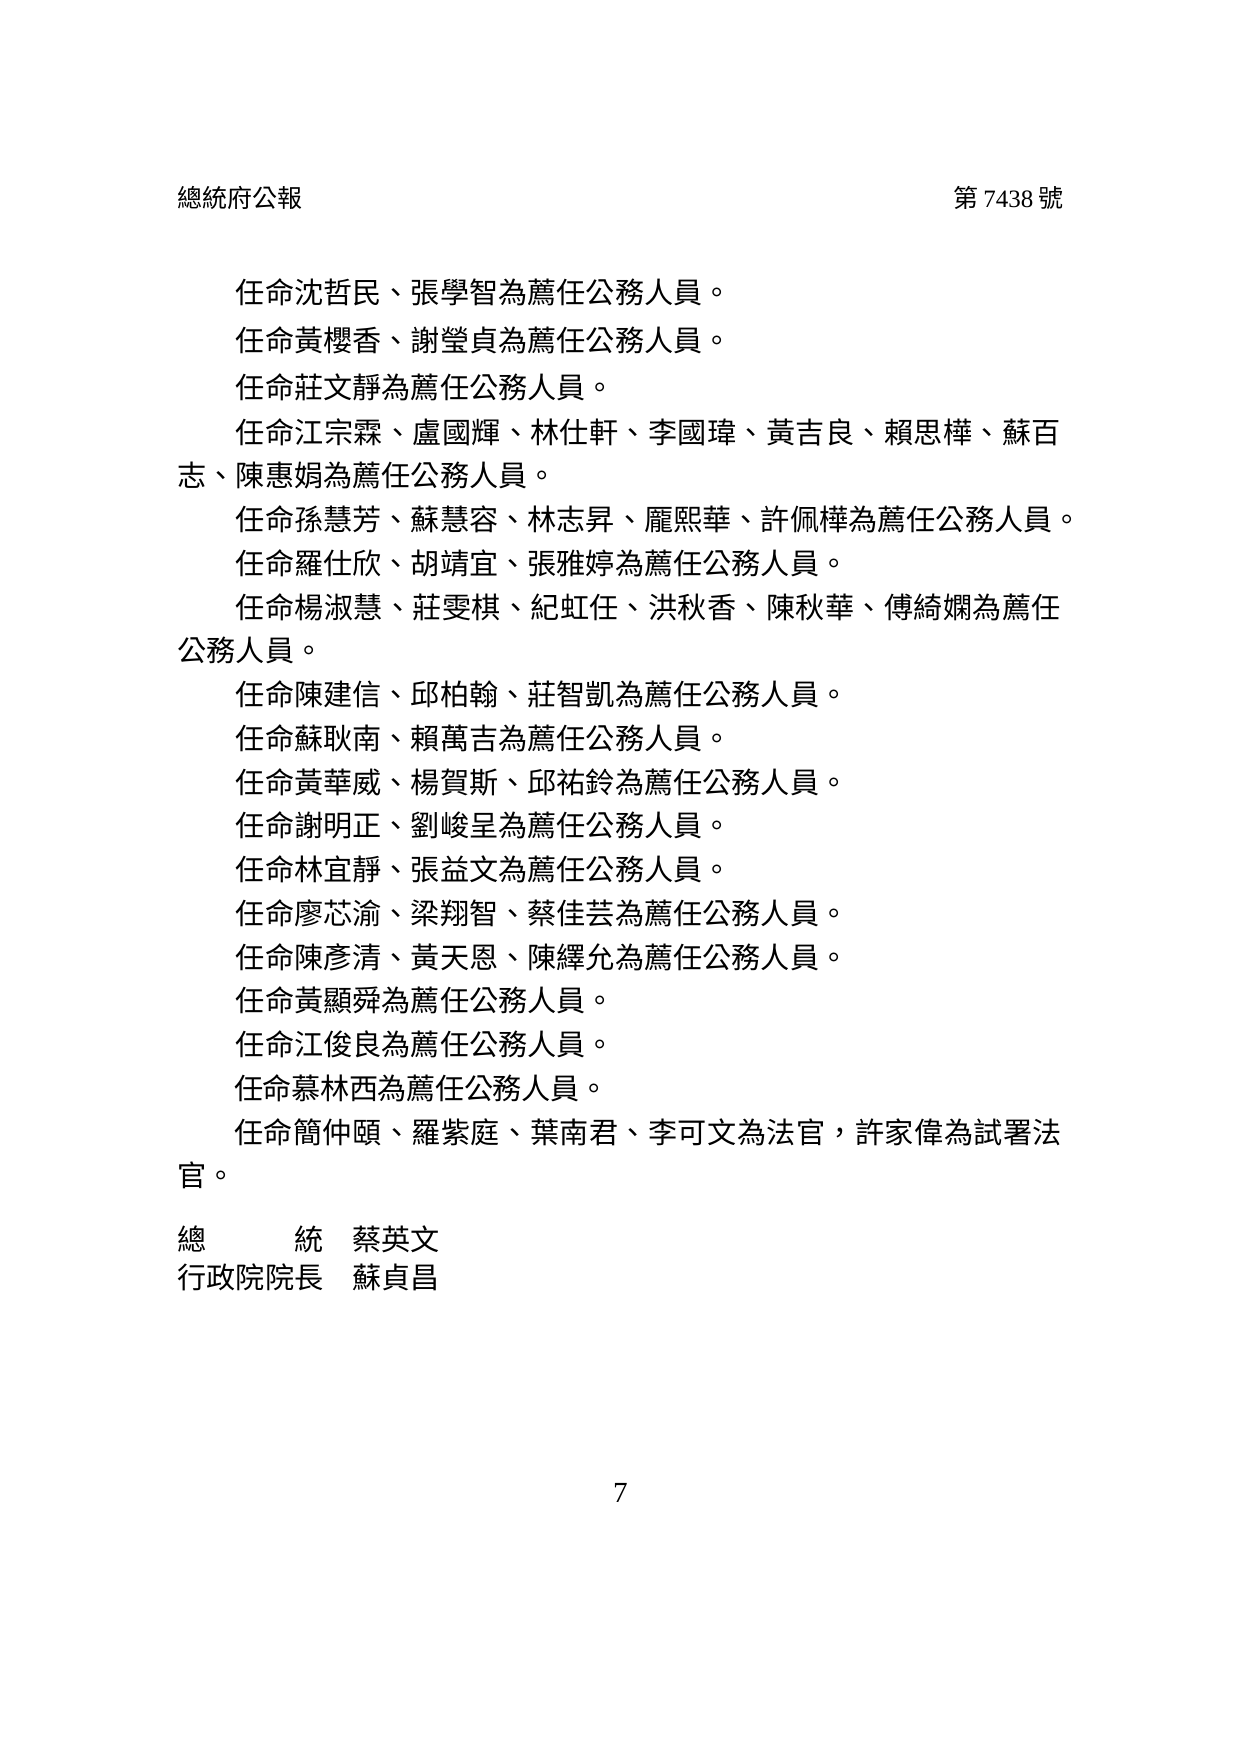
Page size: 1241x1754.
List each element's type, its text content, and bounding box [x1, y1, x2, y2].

text 任命沈哲民、張學智為薦任公務人員。 [177, 266, 1063, 313]
text 任命廖芯渝、梁翔智、蔡佳芸為薦任公務人員。 [177, 889, 1063, 933]
text 任命黃顯舜為薦任公務人員。 [177, 977, 1063, 1021]
text 任命孫慧芳、蘇慧容、林志昇、龎熙華、許佩樺為薦任公務人員。 [177, 496, 1063, 539]
text 任命陳彥清、黃天恩、陳繹允為薦任公務人員。 [177, 933, 1063, 977]
text 任命慕林西為薦任公務人員。 [177, 1064, 1063, 1108]
text 任命江宗霖、盧國輝、林仕軒、李國瑋、黃吉良、賴思樺、蘇百志、陳惠娟為薦任公務人員。 [177, 408, 1063, 496]
text 任命謝明正、劉峻呈為薦任公務人員。 [177, 802, 1063, 846]
text 任命林宜靜、張益文為薦任公務人員。 [177, 846, 1063, 889]
text 任命莊文靜為薦任公務人員。 [177, 361, 1063, 408]
text 總 統 蔡英文 行政院院長 蘇貞昌 [177, 1221, 1063, 1296]
text 任命黃櫻香、謝瑩貞為薦任公務人員。 [177, 313, 1063, 361]
text 任命蘇耿南、賴萬吉為薦任公務人員。 [177, 714, 1063, 758]
text 任命陳建信、邱柏翰、莊智凱為薦任公務人員。 [177, 671, 1063, 714]
text 任命江俊良為薦任公務人員。 [177, 1021, 1063, 1064]
text 任命楊淑慧、莊雯棋、紀虹任、洪秋香、陳秋華、傅綺嫻為薦任公務人員。 [177, 583, 1063, 671]
text 任命簡仲頤、羅紫庭、葉南君、李可文為法官，許家偉為試署法官。 [177, 1108, 1063, 1196]
text 任命黃華威、楊賀斯、邱祐鈴為薦任公務人員。 [177, 758, 1063, 802]
text 任命羅仕欣、胡靖宜、張雅婷為薦任公務人員。 [177, 539, 1063, 583]
